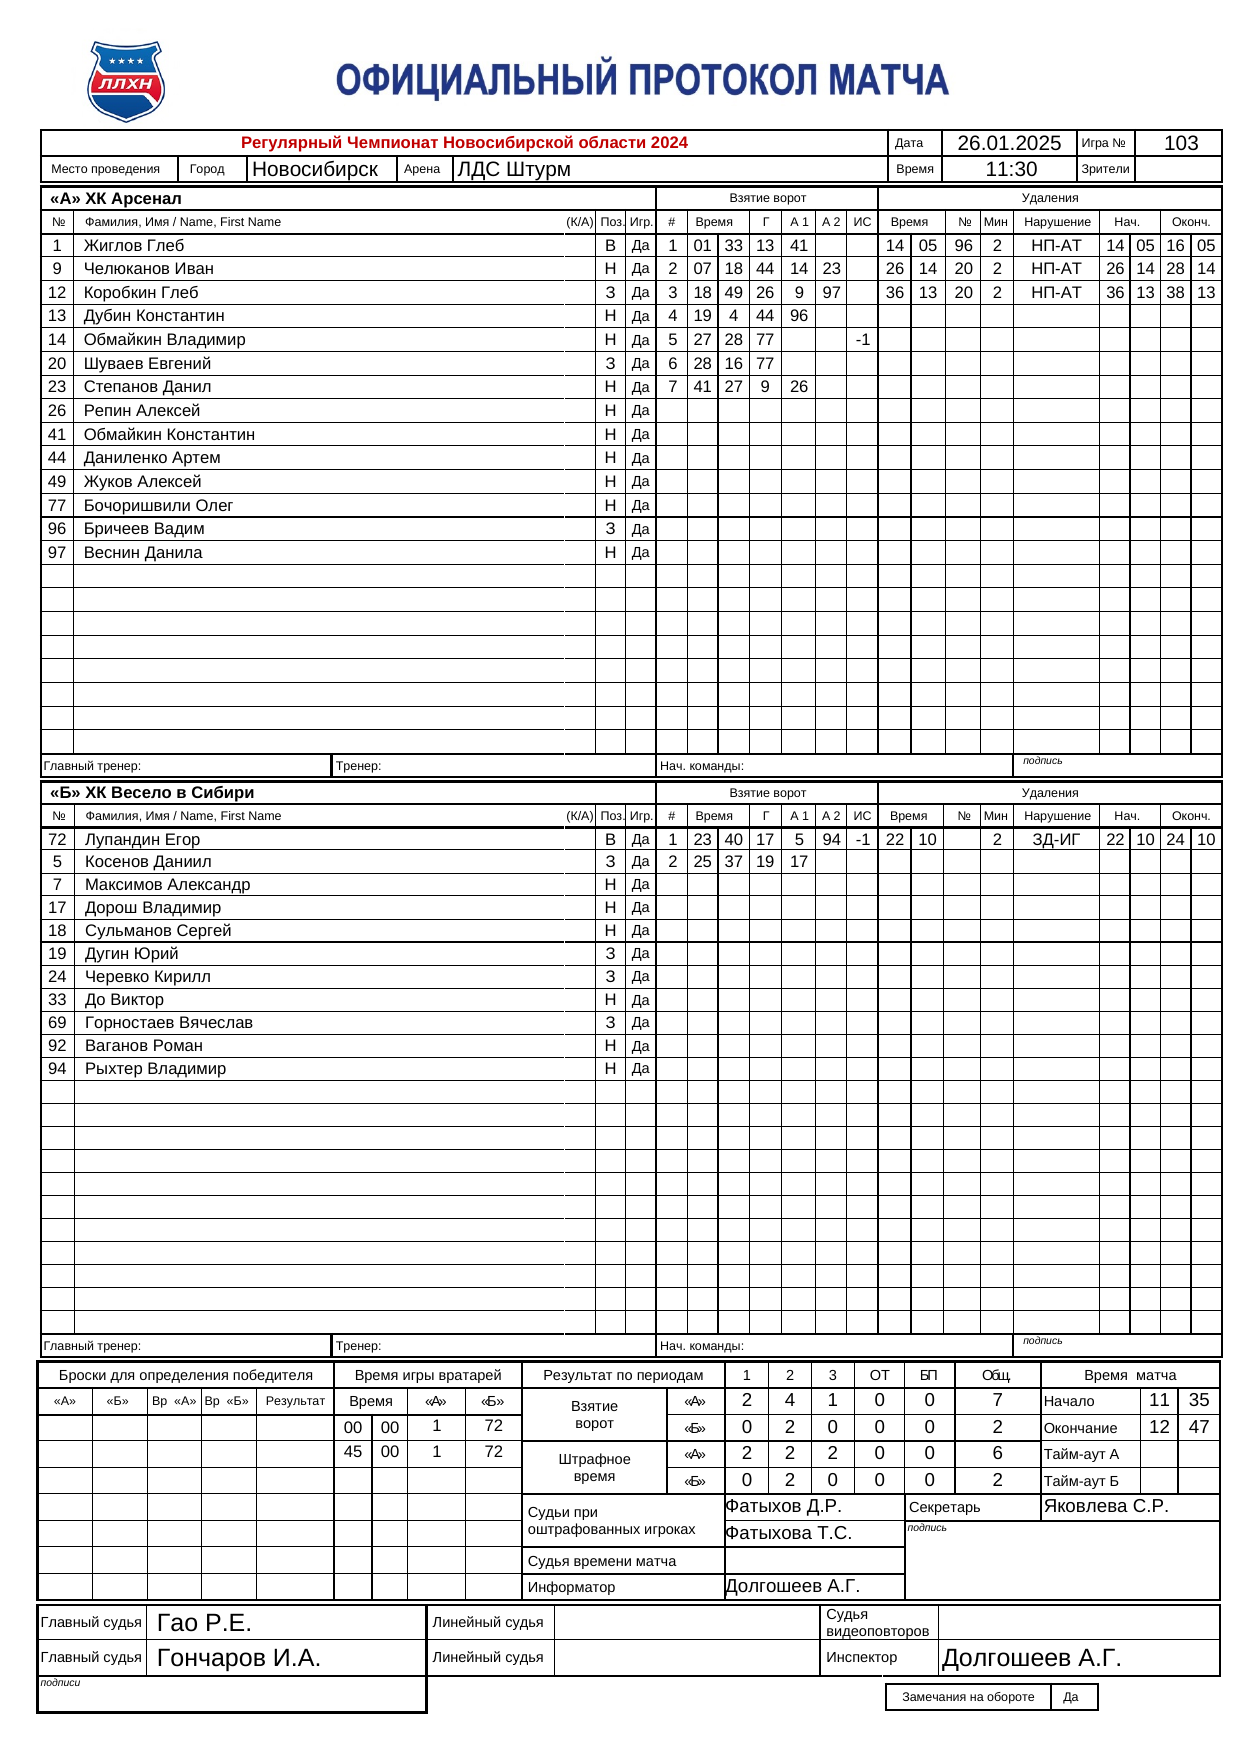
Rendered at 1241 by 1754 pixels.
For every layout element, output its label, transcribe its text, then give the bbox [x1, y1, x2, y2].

table_cell 4 [719, 305, 749, 327]
table_cell 22 [879, 829, 910, 849]
table_cell [879, 352, 910, 374]
table_cell Г [750, 211, 781, 233]
table_cell [565, 1288, 595, 1310]
table_cell [782, 1012, 815, 1033]
table_cell Н [596, 446, 625, 469]
table_cell [719, 423, 749, 445]
table_cell [782, 920, 815, 941]
table_cell [816, 850, 846, 872]
table_cell [466, 1521, 521, 1546]
table_cell Фамилия, Имя / Name, First Name [74, 211, 565, 233]
table_cell [1131, 518, 1160, 540]
table_cell [373, 1547, 407, 1573]
table_cell [202, 1494, 256, 1520]
table_cell [912, 1311, 943, 1333]
table_cell [879, 1035, 910, 1057]
table_cell [1192, 966, 1221, 987]
table_cell [981, 1058, 1013, 1079]
table_cell [1131, 376, 1160, 398]
table_cell [750, 659, 781, 682]
table_cell [688, 1311, 717, 1333]
table_cell [1100, 896, 1129, 918]
table_cell 0 [812, 1415, 854, 1440]
table_cell 14 [1131, 257, 1160, 280]
table_cell «А» [668, 1389, 724, 1413]
table_cell Тренер: [333, 1335, 655, 1356]
table_cell [1161, 874, 1190, 895]
table_cell [657, 636, 687, 658]
table_cell 4 [769, 1389, 811, 1413]
table_cell [596, 1196, 625, 1218]
table_cell [1192, 399, 1221, 422]
table_cell [148, 1574, 201, 1599]
table_cell [74, 659, 564, 682]
table_cell [688, 588, 717, 611]
table_cell [257, 1574, 333, 1599]
table_cell [657, 896, 687, 918]
table_cell [944, 1150, 980, 1172]
table_cell [688, 707, 717, 729]
table_cell [148, 1441, 201, 1467]
table_cell 27 [719, 376, 749, 398]
table_cell 26 [42, 399, 73, 422]
table_cell [1161, 1058, 1190, 1079]
table_cell [1192, 1219, 1221, 1241]
table_cell [782, 446, 815, 469]
table_cell [847, 399, 877, 422]
table_cell До Виктор [75, 989, 564, 1011]
table_cell [816, 494, 846, 516]
table_cell 13 [912, 281, 945, 303]
table_cell [879, 588, 910, 611]
table_cell [688, 966, 717, 987]
table_cell 11 [1141, 1389, 1177, 1413]
table_cell Да [626, 518, 655, 540]
table_cell Секретарь [906, 1495, 1040, 1520]
table_cell [719, 1081, 749, 1103]
table_cell [944, 874, 980, 895]
table_cell [1131, 1265, 1160, 1287]
table_cell 0 [905, 1442, 954, 1467]
table_cell З [596, 943, 625, 964]
table_cell [750, 494, 781, 516]
table_cell 97 [42, 541, 73, 564]
table_cell [719, 1265, 749, 1287]
table_cell Место проведения [42, 157, 177, 181]
table_cell [782, 874, 815, 895]
table_cell [1014, 423, 1099, 445]
table_cell Н [596, 470, 625, 493]
table_cell [944, 1035, 980, 1057]
table_cell [944, 1173, 980, 1195]
table_cell 17 [782, 850, 815, 872]
table_cell [816, 518, 846, 540]
table_cell [1192, 989, 1221, 1011]
table_cell Главный тренер: [42, 755, 330, 776]
table_header Время матча [1042, 1363, 1219, 1387]
table_cell [657, 989, 687, 1011]
table_cell Да [626, 943, 655, 964]
table_cell [1192, 470, 1221, 493]
table_cell Арена [398, 157, 452, 181]
table_cell [750, 1242, 781, 1264]
table_cell [657, 683, 687, 706]
table_cell 10 [1192, 829, 1221, 849]
table_cell [719, 1127, 749, 1149]
table_cell [1100, 541, 1129, 564]
table_cell [1192, 1035, 1221, 1057]
table_cell [565, 235, 595, 256]
table_header БП [905, 1363, 954, 1387]
table_cell 24 [1161, 829, 1190, 849]
table_cell [688, 399, 717, 422]
table_cell [626, 1127, 655, 1149]
table_cell 12 [1141, 1415, 1177, 1440]
table_cell [912, 1150, 943, 1172]
table_cell 2 [956, 1415, 1040, 1440]
table_cell [1161, 1196, 1190, 1218]
table_cell [816, 920, 846, 941]
table_cell [750, 874, 781, 895]
table_cell [981, 1196, 1013, 1218]
table_cell [335, 1547, 371, 1573]
table_cell [879, 1150, 910, 1172]
table_cell 23 [688, 829, 717, 849]
table_cell 97 [816, 281, 846, 303]
table_cell [1014, 874, 1099, 895]
table_cell [1100, 1058, 1129, 1079]
table_cell Обмайкин Константин [74, 423, 564, 445]
table_cell [816, 1058, 846, 1079]
table_cell Нач. [1100, 211, 1160, 233]
table_cell Да [626, 920, 655, 941]
table_cell [688, 636, 717, 658]
table_cell [596, 730, 625, 753]
table_cell 4 [657, 305, 687, 327]
table_cell [42, 1127, 74, 1149]
table_cell [944, 1288, 980, 1310]
table_cell [93, 1547, 147, 1573]
table_cell Г [750, 805, 781, 826]
table_cell [42, 707, 73, 729]
table_cell Лупандин Егор [75, 829, 564, 849]
table_cell 41 [688, 376, 717, 398]
table_cell 94 [42, 1058, 74, 1079]
table_cell [912, 305, 945, 327]
table_cell [1179, 1441, 1219, 1467]
table_cell Результат [257, 1389, 333, 1413]
table_cell [1192, 1104, 1221, 1126]
table_cell [688, 423, 717, 445]
table_cell Жуков Алексей [74, 470, 564, 493]
table_cell [1161, 612, 1190, 634]
table_cell [816, 565, 846, 587]
table_cell [1014, 1242, 1099, 1264]
table_cell З [596, 281, 625, 303]
table_cell [596, 565, 625, 587]
table_cell [1100, 494, 1129, 516]
table_cell [565, 399, 595, 422]
table_cell [688, 896, 717, 918]
table_cell [565, 874, 595, 895]
table_cell [1100, 565, 1129, 587]
table_cell [565, 494, 595, 516]
table_cell [657, 659, 687, 682]
table_cell [565, 683, 595, 706]
table_cell [912, 1081, 943, 1103]
table_cell НП-АТ [1014, 235, 1099, 256]
table_cell 92 [42, 1035, 74, 1057]
table_cell [657, 1150, 687, 1172]
table_cell [847, 257, 877, 280]
table_cell Фатыхова Т.С. [726, 1521, 904, 1546]
table_cell [1161, 352, 1190, 374]
table_cell [1014, 636, 1099, 658]
table_cell [688, 1173, 717, 1195]
table_cell [1014, 1127, 1099, 1149]
table_cell [1131, 896, 1160, 918]
table_cell [657, 1173, 687, 1195]
table_cell [816, 1104, 846, 1126]
table_cell Репин Алексей [74, 399, 564, 422]
table_cell [257, 1494, 333, 1520]
table_cell [719, 612, 749, 634]
table_cell [657, 1104, 687, 1126]
table_cell [782, 541, 815, 564]
table_cell [1100, 1173, 1129, 1195]
table_cell [816, 989, 846, 1011]
table_cell [1131, 1150, 1160, 1172]
table_cell [565, 989, 595, 1011]
table_cell [946, 423, 980, 445]
table_cell [981, 1127, 1013, 1149]
table_cell [1161, 446, 1190, 469]
table_cell Да [626, 281, 655, 303]
table_cell [879, 896, 910, 918]
table_cell Черевко Кирилл [75, 966, 564, 987]
table_cell З [596, 850, 625, 872]
table_cell [1014, 446, 1099, 469]
table_cell Взятие ворот [523, 1389, 666, 1440]
table_cell [596, 707, 625, 729]
table_cell [657, 920, 687, 941]
table_cell [1014, 943, 1099, 964]
table_cell [1161, 1012, 1190, 1033]
table_cell [847, 896, 877, 918]
table_cell [750, 943, 781, 964]
table_cell [1100, 588, 1129, 611]
table_cell А 1 [782, 805, 815, 826]
table_cell 0 [812, 1468, 854, 1493]
table_cell [1192, 1012, 1221, 1033]
table_cell [1131, 850, 1160, 872]
table_cell 05 [912, 235, 945, 256]
table_cell [688, 1058, 717, 1079]
table_cell Да [626, 423, 655, 445]
table_cell [912, 989, 943, 1011]
table_cell [1014, 470, 1099, 493]
table_cell [847, 636, 877, 658]
table_cell [946, 470, 980, 493]
table_cell [981, 1311, 1013, 1333]
table_cell 27 [688, 328, 717, 351]
table_cell [750, 1265, 781, 1287]
table_cell 26 [750, 281, 781, 303]
table_cell [1131, 920, 1160, 941]
table_header 3 [812, 1363, 854, 1387]
table_cell [373, 1468, 407, 1493]
table_cell [565, 943, 595, 964]
table_cell [782, 1265, 815, 1287]
table_cell [688, 541, 717, 564]
table_header «А» ХК Арсенал [42, 188, 655, 209]
table_cell [202, 1574, 256, 1599]
table_cell [1192, 328, 1221, 351]
table_cell [912, 683, 945, 706]
table_cell 0 [855, 1389, 904, 1413]
table_cell [946, 612, 980, 634]
table_cell [565, 1173, 595, 1195]
table_cell [879, 1127, 910, 1149]
table_cell [1014, 494, 1099, 516]
table_cell [466, 1547, 521, 1573]
table_cell [1161, 966, 1190, 987]
table_cell [42, 1173, 74, 1195]
table_cell [879, 850, 910, 872]
table_cell № [42, 211, 73, 233]
table_cell [1131, 1196, 1160, 1218]
table_cell [879, 1058, 910, 1079]
table_cell [688, 1219, 717, 1241]
table_cell [883, 1677, 1220, 1681]
table_cell [847, 1081, 877, 1103]
table_cell [1131, 707, 1160, 729]
table_cell [782, 707, 815, 729]
table_cell [879, 470, 910, 493]
table_cell [847, 1288, 877, 1310]
table_cell [750, 1311, 781, 1333]
table_cell [946, 494, 980, 516]
table_cell [981, 352, 1013, 374]
table_cell [688, 470, 717, 493]
table_cell [657, 518, 687, 540]
table_cell [1192, 683, 1221, 706]
table_cell Н [596, 541, 625, 564]
table_cell [981, 399, 1013, 422]
table_cell Тайм-аут Б [1042, 1468, 1140, 1493]
table_cell [596, 588, 625, 611]
table_cell Н [596, 257, 625, 280]
table_cell [912, 943, 943, 964]
table_cell [981, 966, 1013, 987]
table_cell [1014, 989, 1099, 1011]
table_cell 20 [946, 257, 980, 280]
table_cell [565, 1219, 595, 1241]
table_cell [1100, 683, 1129, 706]
table_cell [1100, 850, 1129, 872]
table_cell [1192, 850, 1221, 872]
table_cell [944, 920, 980, 941]
table_cell [719, 943, 749, 964]
table_cell [688, 1012, 717, 1033]
table_cell [657, 446, 687, 469]
table_cell 36 [1100, 281, 1129, 303]
picture [5, 28, 1179, 129]
table_cell [847, 305, 877, 327]
table_cell [847, 446, 877, 469]
table_cell [75, 1288, 564, 1310]
table_cell Бричеев Вадим [74, 518, 564, 540]
table_cell [408, 1574, 465, 1599]
table_cell [39, 1494, 92, 1520]
table_cell [1014, 659, 1099, 682]
table_cell Н [596, 920, 625, 941]
table_cell [1131, 494, 1160, 516]
table_cell [816, 1242, 846, 1264]
table_cell [596, 1265, 625, 1287]
table_cell 05 [1131, 235, 1160, 256]
table_cell 13 [1131, 281, 1160, 303]
table_cell [912, 1288, 943, 1310]
table_cell [782, 1150, 815, 1172]
table_cell [1161, 1081, 1190, 1103]
table_cell [1131, 730, 1160, 753]
table_cell [93, 1416, 147, 1440]
table_cell [565, 1012, 595, 1033]
table_cell [466, 1468, 521, 1493]
table_cell [981, 874, 1013, 895]
table_cell [1131, 1081, 1160, 1103]
table_cell [1179, 1468, 1219, 1493]
table_cell [42, 1265, 74, 1287]
table_cell [981, 943, 1013, 964]
table_cell [565, 1196, 595, 1218]
table_cell [912, 446, 945, 469]
table_cell 5 [782, 829, 815, 849]
table_header Замечания на обороте [887, 1685, 1050, 1709]
table_cell [912, 874, 943, 895]
table_cell [750, 1150, 781, 1172]
table_cell 94 [816, 829, 846, 849]
table_cell [74, 683, 564, 706]
table_cell 0 [855, 1442, 904, 1467]
table_cell 0 [855, 1415, 904, 1440]
table_cell [626, 1242, 655, 1264]
table_cell [750, 1173, 781, 1195]
table_cell [879, 636, 910, 658]
table_cell [39, 1441, 92, 1467]
table_cell [657, 541, 687, 564]
table_cell [1100, 376, 1129, 398]
table_cell [939, 1606, 1219, 1639]
table_cell [688, 1265, 717, 1287]
table_cell «А» [668, 1442, 724, 1467]
table_cell [782, 1104, 815, 1126]
table_cell 2 [769, 1415, 811, 1440]
table_cell 26 [1100, 257, 1129, 280]
table_cell 40 [719, 829, 749, 849]
table_cell [1161, 423, 1190, 445]
table_cell [782, 730, 815, 753]
table_cell [946, 446, 980, 469]
table_cell подписи [39, 1677, 425, 1711]
table_cell 01 [688, 235, 717, 256]
table_cell [782, 1288, 815, 1310]
table_cell [912, 896, 943, 918]
table_cell [626, 659, 655, 682]
table_cell 9 [42, 257, 73, 280]
table_cell [1192, 305, 1221, 327]
table_cell Игр. [626, 211, 655, 233]
table_cell [816, 943, 846, 964]
table_cell [782, 966, 815, 987]
table_cell [39, 1416, 92, 1440]
table_cell [847, 707, 877, 729]
table_cell [912, 1265, 943, 1287]
table_cell [1161, 896, 1190, 918]
table_cell 14 [879, 235, 910, 256]
table_cell [946, 399, 980, 422]
table_cell Нарушение [1014, 805, 1099, 826]
table_cell 24 [42, 966, 74, 987]
table_header Да [1052, 1685, 1097, 1709]
table_cell Да [626, 896, 655, 918]
table_cell Штрафное время [523, 1442, 666, 1493]
table_cell [879, 446, 910, 469]
table_cell [816, 636, 846, 658]
table_cell [1099, 1682, 1220, 1711]
table_cell [565, 328, 595, 351]
table_cell [782, 470, 815, 493]
table_cell подпись [1014, 1335, 1221, 1356]
table_cell [719, 1311, 749, 1333]
table_cell Да [626, 352, 655, 374]
table_cell [912, 966, 943, 987]
table_cell Тайм-аут А [1042, 1441, 1140, 1467]
table_cell [257, 1416, 333, 1440]
table_cell Сульманов Сергей [75, 920, 564, 941]
table_cell [847, 966, 877, 987]
table_cell [688, 518, 717, 540]
table_cell «Б » [466, 1389, 521, 1413]
table_cell [335, 1574, 371, 1599]
table_cell [1131, 612, 1160, 634]
table_cell [719, 683, 749, 706]
table_cell [782, 1219, 815, 1241]
table_cell [626, 636, 655, 658]
table_cell Да [626, 829, 655, 849]
table_cell № [946, 211, 980, 233]
table_cell Время [879, 211, 945, 233]
table_cell # [657, 211, 687, 233]
table_cell [750, 423, 781, 445]
table_cell [596, 1311, 625, 1333]
table_cell [981, 636, 1013, 658]
table_cell [657, 966, 687, 987]
table_cell [565, 1150, 595, 1172]
table_cell «Б» [668, 1415, 724, 1440]
table_cell Н [596, 1035, 625, 1057]
table_cell [981, 541, 1013, 564]
table_cell [1192, 565, 1221, 587]
table_cell Ваганов Роман [75, 1035, 564, 1057]
table_cell [1192, 707, 1221, 729]
table_cell [719, 1196, 749, 1218]
table_cell [1100, 305, 1129, 327]
table_cell [565, 1311, 595, 1333]
table_cell [981, 328, 1013, 351]
table_cell 2 [981, 829, 1013, 849]
table_cell [981, 920, 1013, 941]
table_cell [1100, 1196, 1129, 1218]
table_cell 77 [750, 328, 781, 351]
table_cell Н [596, 989, 625, 1011]
table_cell [565, 659, 595, 682]
table_cell подпись [906, 1522, 1219, 1599]
table_cell [879, 707, 910, 729]
table_cell [719, 1288, 749, 1310]
table_cell [1131, 541, 1160, 564]
table_cell [688, 446, 717, 469]
table_cell «А» [408, 1389, 465, 1413]
table_cell Да [626, 850, 655, 872]
table_cell [565, 1265, 595, 1287]
table_cell Да [626, 235, 655, 256]
table_cell [148, 1547, 201, 1573]
table_cell [750, 518, 781, 540]
table_cell 10 [1131, 829, 1160, 849]
table_cell [688, 612, 717, 634]
table_cell № [944, 805, 980, 826]
table_cell [1161, 943, 1190, 964]
table_cell [912, 565, 945, 587]
table_cell 0 [905, 1468, 954, 1493]
table_cell [657, 1012, 687, 1033]
table_cell [596, 1219, 625, 1241]
table_cell Максимов Александр [75, 874, 564, 895]
table_cell 14 [42, 328, 73, 351]
table_cell [816, 730, 846, 753]
table_cell Долгошеев А.Г. [726, 1575, 904, 1599]
table_cell Время [879, 805, 943, 826]
table_cell [750, 707, 781, 729]
table_cell [565, 1242, 595, 1264]
table_cell 18 [719, 257, 749, 280]
table_cell [42, 612, 73, 634]
table_cell [1014, 352, 1099, 374]
table_cell [74, 612, 564, 634]
table_cell Поз. [596, 805, 625, 826]
table_cell Да [626, 470, 655, 493]
table_cell [1014, 1012, 1099, 1033]
table_cell [879, 659, 910, 682]
table_cell [565, 376, 595, 398]
table_cell [565, 966, 595, 987]
table_cell [42, 683, 73, 706]
table_cell [912, 1058, 943, 1079]
table_cell [816, 1288, 846, 1310]
table_cell [981, 1173, 1013, 1195]
table_cell [946, 305, 980, 327]
table_header Взятие ворот [657, 783, 877, 803]
table_cell [719, 636, 749, 658]
table_cell [596, 1242, 625, 1264]
table_cell [750, 470, 781, 493]
table_header 1 [726, 1363, 768, 1387]
table_cell [75, 1104, 564, 1126]
table_cell 26 [782, 376, 815, 398]
table_cell [1161, 659, 1190, 682]
table_cell [719, 588, 749, 611]
table_cell [75, 1242, 564, 1264]
table_cell [657, 565, 687, 587]
table_cell [1100, 989, 1129, 1011]
table_cell [912, 659, 945, 682]
table_cell [750, 1035, 781, 1057]
table_cell [626, 565, 655, 587]
table_cell [847, 1127, 877, 1149]
table_cell Время [688, 805, 749, 826]
table_cell [816, 966, 846, 987]
table_cell [688, 1196, 717, 1218]
table_cell 5 [657, 328, 687, 351]
table_cell [657, 1288, 687, 1310]
table_header Время игры вратарей [335, 1363, 521, 1387]
table_cell [719, 541, 749, 564]
table_cell [75, 1311, 564, 1333]
table_cell 13 [750, 235, 781, 256]
table_cell [565, 588, 595, 611]
table_cell [1192, 423, 1221, 445]
table_cell [750, 636, 781, 658]
table_cell [657, 730, 687, 753]
table_cell [946, 659, 980, 682]
table_cell [816, 1196, 846, 1218]
table_cell [626, 588, 655, 611]
table_cell [750, 1127, 781, 1149]
table_cell [1131, 470, 1160, 493]
table_cell 16 [1161, 235, 1190, 256]
table_cell А 1 [782, 211, 815, 233]
table_cell [944, 1058, 980, 1079]
table_cell [1192, 874, 1221, 895]
table_cell [657, 1081, 687, 1103]
table_cell 0 [855, 1468, 904, 1493]
table_cell 20 [42, 352, 73, 374]
table_cell [1100, 612, 1129, 634]
table_cell [688, 1035, 717, 1057]
table_cell [75, 1150, 564, 1172]
table_cell 13 [42, 305, 73, 327]
table_cell [944, 850, 980, 872]
table_cell Косенов Даниил [75, 850, 564, 872]
table_cell [879, 966, 910, 987]
table_cell [257, 1521, 333, 1546]
table_cell [596, 659, 625, 682]
table_cell Игр. [626, 805, 655, 826]
table_cell [408, 1494, 465, 1520]
table_cell [1014, 305, 1099, 327]
table_cell 2 [981, 257, 1013, 280]
table_cell [1192, 352, 1221, 374]
table_cell [1161, 920, 1190, 941]
table_cell [39, 1468, 92, 1493]
table_cell Тренер: [333, 755, 655, 776]
table_cell [74, 636, 564, 658]
table_cell 0 [905, 1389, 954, 1413]
table_header Дата [889, 131, 941, 155]
table_cell [657, 1242, 687, 1264]
table_cell [1192, 896, 1221, 918]
table_cell [466, 1494, 521, 1520]
table_cell «А» [39, 1389, 92, 1413]
table_cell 12 [42, 281, 73, 303]
table_cell [847, 588, 877, 611]
table_cell [1161, 1127, 1190, 1149]
table_header «Б» ХК Весело в Сибири [42, 783, 655, 803]
table_cell [42, 1104, 74, 1126]
table_cell [981, 896, 1013, 918]
table_cell [1014, 896, 1099, 918]
table_cell [688, 874, 717, 895]
table_cell [719, 920, 749, 941]
table_cell [1131, 874, 1160, 895]
table_cell 18 [42, 920, 74, 941]
table_cell [565, 1104, 595, 1126]
table_cell Да [626, 305, 655, 327]
table_cell [657, 1035, 687, 1057]
table_cell [750, 588, 781, 611]
table_cell [373, 1574, 407, 1599]
table_cell Мин [981, 211, 1013, 233]
table_cell [1192, 588, 1221, 611]
table_cell [750, 1058, 781, 1079]
table_cell [1192, 1081, 1221, 1103]
table_cell [816, 1219, 846, 1241]
table_cell 25 [688, 850, 717, 872]
table_header Регулярный Чемпионат Новосибирской области 2024 [42, 131, 887, 155]
table_cell [847, 874, 877, 895]
table_cell Да [626, 257, 655, 280]
table_cell 45 [335, 1441, 371, 1467]
table_cell [688, 565, 717, 587]
table_cell Инспектор [821, 1640, 938, 1675]
table_cell [202, 1416, 256, 1440]
table_cell Н [596, 896, 625, 918]
table_cell [1192, 1242, 1221, 1264]
table_cell Мин [981, 805, 1013, 826]
table_cell [816, 1173, 846, 1195]
table_cell В [596, 829, 625, 849]
table_cell [555, 1606, 819, 1639]
table_cell [981, 376, 1013, 398]
table_cell [565, 1035, 595, 1057]
table_cell [1014, 1265, 1099, 1287]
table_cell [1131, 565, 1160, 587]
table_cell [782, 423, 815, 445]
table_cell Да [626, 874, 655, 895]
table_cell [879, 1196, 910, 1218]
table_cell [596, 1150, 625, 1172]
table_cell [257, 1547, 333, 1573]
table_cell 9 [782, 281, 815, 303]
table_header Игра № [1078, 131, 1134, 155]
table_cell [1161, 376, 1190, 398]
table_cell [816, 305, 846, 327]
table_cell [148, 1494, 201, 1520]
table_cell [42, 1288, 74, 1310]
table_cell [1014, 1219, 1099, 1241]
table_cell [1100, 328, 1129, 351]
table_cell [847, 1265, 877, 1287]
table_cell [1100, 1150, 1129, 1172]
table_cell 72 [42, 829, 74, 849]
table_header 2 [769, 1363, 811, 1387]
table_cell [879, 399, 910, 422]
table_cell [981, 470, 1013, 493]
table_cell [1014, 1058, 1099, 1079]
table_cell [816, 1150, 846, 1172]
table_cell 1 [408, 1416, 465, 1440]
table_cell [408, 1521, 465, 1546]
table_cell [981, 423, 1013, 445]
table_cell [782, 636, 815, 658]
table_cell [782, 565, 815, 587]
table_cell [782, 1058, 815, 1079]
table_cell [750, 989, 781, 1011]
table_cell З [596, 518, 625, 540]
table_cell В [596, 235, 625, 256]
table_cell [847, 494, 877, 516]
table_cell [565, 707, 595, 729]
table_cell Н [596, 399, 625, 422]
table_cell [719, 707, 749, 729]
table_cell [719, 1242, 749, 1264]
table_cell [565, 352, 595, 374]
table_cell [1100, 1035, 1129, 1057]
table_cell 6 [956, 1442, 1040, 1467]
table_cell 22 [1100, 829, 1129, 849]
table_cell [944, 1127, 980, 1149]
table_cell 72 [466, 1441, 521, 1467]
table_cell Яковлева С.Р. [1042, 1495, 1219, 1520]
table_cell [1192, 1127, 1221, 1149]
table_cell [1161, 328, 1190, 351]
table_cell [657, 612, 687, 634]
table_cell 2 [769, 1468, 811, 1493]
table_cell [1131, 1311, 1160, 1333]
table_cell [1161, 1311, 1190, 1333]
table_cell [202, 1547, 256, 1573]
table_cell [750, 683, 781, 706]
table_cell [565, 1081, 595, 1103]
table_cell (К/А) [565, 805, 595, 826]
table_cell [1100, 920, 1129, 941]
table_cell [1014, 565, 1099, 587]
table_cell [1161, 470, 1190, 493]
table_cell [1100, 707, 1129, 729]
table_cell [1192, 541, 1221, 564]
table_cell [782, 612, 815, 634]
table_cell [202, 1521, 256, 1546]
table_cell [816, 1035, 846, 1057]
table_cell [719, 989, 749, 1011]
table_cell [657, 494, 687, 516]
table_cell [1131, 683, 1160, 706]
table_cell 47 [1179, 1415, 1219, 1440]
table_cell Линейный судья [428, 1640, 554, 1675]
table_cell 41 [42, 423, 73, 445]
table_cell [596, 1288, 625, 1310]
table_cell [946, 518, 980, 540]
table_cell [847, 1219, 877, 1241]
table_cell [1192, 943, 1221, 964]
table_cell [565, 423, 595, 445]
table_cell [912, 1035, 943, 1057]
table_cell [719, 1012, 749, 1033]
table_cell [1014, 1081, 1099, 1103]
table_cell [719, 896, 749, 918]
table_cell 14 [782, 257, 815, 280]
table_cell [1161, 494, 1190, 516]
table_cell [782, 1196, 815, 1218]
table_cell [75, 1219, 564, 1241]
table_cell [879, 541, 910, 564]
table_cell 96 [946, 235, 980, 256]
table_cell ИС [847, 805, 877, 826]
table_cell [912, 588, 945, 611]
table_cell [981, 565, 1013, 587]
table_cell [1192, 494, 1221, 516]
table_cell [1192, 636, 1221, 658]
table_cell 05 [1192, 235, 1221, 256]
table_header Взятие ворот [657, 188, 877, 209]
table_cell 3 [657, 281, 687, 303]
table_cell (К/А) [565, 211, 595, 233]
table_cell [879, 328, 910, 351]
table_cell [42, 588, 73, 611]
table_cell Дугин Юрий [75, 943, 564, 964]
table_cell [879, 494, 910, 516]
table_cell [1161, 1288, 1190, 1310]
table_cell НП-АТ [1014, 257, 1099, 280]
table_cell [847, 470, 877, 493]
table_cell [1100, 1219, 1129, 1241]
table_cell [847, 1311, 877, 1333]
table_cell [1141, 1441, 1177, 1467]
table_cell [335, 1494, 371, 1520]
table_cell [688, 989, 717, 1011]
table_cell Н [596, 423, 625, 445]
table_cell [1014, 1311, 1099, 1333]
table_cell [1100, 966, 1129, 987]
table_cell [1014, 612, 1099, 634]
table_cell [944, 1104, 980, 1126]
table_cell [981, 730, 1013, 753]
table_cell [879, 376, 910, 398]
table_cell [946, 565, 980, 587]
table_cell [1131, 966, 1160, 987]
table_cell [879, 730, 910, 753]
table_cell [816, 399, 846, 422]
table_cell [657, 1058, 687, 1079]
table_cell [719, 446, 749, 469]
table_cell [782, 352, 815, 374]
table_cell [555, 1640, 819, 1675]
table_cell [565, 730, 595, 753]
table_cell 33 [719, 235, 749, 256]
table_cell [847, 1242, 877, 1264]
table_cell [782, 659, 815, 682]
table_cell [912, 399, 945, 422]
table_cell [782, 989, 815, 1011]
table_cell [879, 1219, 910, 1241]
table_cell [626, 683, 655, 706]
table_cell [688, 1150, 717, 1172]
table_cell [596, 1104, 625, 1126]
table_cell [1014, 588, 1099, 611]
table_cell [39, 1521, 92, 1546]
table_cell [1131, 1219, 1160, 1241]
table_cell [1014, 1173, 1099, 1195]
table_cell [879, 1242, 910, 1264]
table_cell [816, 612, 846, 634]
table_cell [1014, 399, 1099, 422]
table_cell Да [626, 1012, 655, 1033]
table_cell [847, 659, 877, 682]
table_cell 00 [335, 1416, 371, 1440]
table_header Удаления [879, 783, 1221, 803]
table_cell [1161, 518, 1190, 540]
table_cell [816, 1127, 846, 1149]
table_cell [373, 1494, 407, 1520]
table_cell [1100, 518, 1129, 540]
table_cell [782, 494, 815, 516]
table_cell Да [626, 1058, 655, 1079]
table_cell [565, 850, 595, 872]
table_cell [816, 1265, 846, 1287]
table_cell [782, 588, 815, 611]
table_cell [1161, 1173, 1190, 1195]
table_cell [42, 1311, 74, 1333]
table_cell -1 [847, 328, 877, 351]
table_cell Нач. [1100, 805, 1160, 826]
table_cell [1161, 565, 1190, 587]
table_cell [1100, 1081, 1129, 1103]
table_cell [257, 1441, 333, 1467]
table_cell Город [179, 157, 246, 181]
table_cell [879, 1288, 910, 1310]
table_cell [912, 328, 945, 351]
table_cell [1014, 707, 1099, 729]
table_cell [847, 1035, 877, 1057]
table_cell 1 [657, 829, 687, 849]
table_cell 18 [688, 281, 717, 303]
table_cell [1131, 989, 1160, 1011]
table_cell Судья видеоповторов [821, 1606, 938, 1639]
table_cell [1100, 423, 1129, 445]
table_cell [981, 305, 1013, 327]
table_cell [1161, 399, 1190, 422]
table_cell [750, 730, 781, 753]
table_cell Вр «А» [148, 1389, 201, 1413]
table_cell Вр «Б» [202, 1389, 256, 1413]
table_cell [1100, 636, 1129, 658]
table_cell [1192, 1265, 1221, 1287]
table_cell [626, 707, 655, 729]
table_cell «Б» [93, 1389, 147, 1413]
table_cell [688, 1127, 717, 1149]
table_cell [847, 1012, 877, 1033]
table_cell [1100, 1265, 1129, 1287]
table_cell [981, 707, 1013, 729]
table_cell [626, 1173, 655, 1195]
table_cell [816, 470, 846, 493]
table_header Результат по периодам [523, 1363, 724, 1387]
table_cell [879, 920, 910, 941]
table_cell 96 [782, 305, 815, 327]
table_cell [719, 1104, 749, 1126]
table_cell [750, 541, 781, 564]
table_cell Гончаров И.А. [147, 1640, 425, 1675]
table_cell [1131, 328, 1160, 351]
table_cell 23 [816, 257, 846, 280]
table_cell [1131, 305, 1160, 327]
table_cell 2 [812, 1442, 854, 1467]
table_cell [750, 920, 781, 941]
table_cell [42, 1219, 74, 1241]
table_cell [750, 1288, 781, 1310]
table_cell [1141, 1468, 1177, 1493]
table_cell 2 [657, 257, 687, 280]
table_cell -1 [847, 829, 877, 849]
table_cell [719, 494, 749, 516]
table_cell [565, 518, 595, 540]
table_cell [1014, 518, 1099, 540]
table_cell [596, 612, 625, 634]
table_cell [847, 541, 877, 564]
table_cell [1100, 1242, 1129, 1264]
table_cell [847, 943, 877, 964]
table_cell [946, 588, 980, 611]
table_cell [42, 565, 73, 587]
table_cell [1100, 730, 1129, 753]
table_cell [1161, 1242, 1190, 1264]
table_header 26.01.2025 [943, 131, 1076, 155]
table_cell [816, 659, 846, 682]
table_cell [1100, 352, 1129, 374]
table_cell 2 [726, 1442, 768, 1467]
table_cell [816, 588, 846, 611]
table_cell [946, 328, 980, 351]
table_cell [42, 1242, 74, 1264]
table_cell 28 [719, 328, 749, 351]
table_cell [719, 730, 749, 753]
table_cell Нарушение [1014, 211, 1099, 233]
table_cell [93, 1521, 147, 1546]
table_cell Рыхтер Владимир [75, 1058, 564, 1079]
table_cell [148, 1521, 201, 1546]
table_cell [750, 1219, 781, 1241]
table_cell [847, 565, 877, 587]
table_cell 23 [42, 376, 73, 398]
table_cell 00 [373, 1441, 407, 1467]
table_cell [1131, 1288, 1160, 1310]
table_cell Да [626, 494, 655, 516]
table_cell 1 [812, 1389, 854, 1413]
table_cell [981, 588, 1013, 611]
table_cell [596, 683, 625, 706]
table_cell [1161, 730, 1190, 753]
table_cell Время [335, 1389, 407, 1413]
table_cell 20 [946, 281, 980, 303]
table_cell 0 [905, 1415, 954, 1440]
table_cell 2 [981, 235, 1013, 256]
table_cell [816, 707, 846, 729]
table_cell [946, 541, 980, 564]
table_cell [981, 1104, 1013, 1126]
table_cell [1136, 157, 1221, 181]
table_cell [1100, 446, 1129, 469]
table_cell [946, 707, 980, 729]
table_cell [879, 943, 910, 964]
table_cell [657, 470, 687, 493]
table_cell [39, 1547, 92, 1573]
table_cell Линейный судья [428, 1606, 554, 1639]
table_cell Н [596, 376, 625, 398]
table_cell [944, 1012, 980, 1033]
table_cell [750, 1196, 781, 1218]
table_cell [148, 1416, 201, 1440]
table_cell [1192, 612, 1221, 634]
table_cell 33 [42, 989, 74, 1011]
table_cell Жиглов Глеб [74, 235, 564, 256]
table_cell 14 [1100, 235, 1129, 256]
table_cell Дорош Владимир [75, 896, 564, 918]
table_cell [688, 494, 717, 516]
table_cell [719, 1150, 749, 1172]
table_cell [912, 470, 945, 493]
table_cell [1161, 1265, 1190, 1287]
table_cell [626, 1150, 655, 1172]
table_cell 00 [373, 1416, 407, 1440]
table_cell 38 [1161, 281, 1190, 303]
table_cell [565, 829, 595, 849]
table_cell ЛДС Штурм [454, 157, 887, 181]
table_cell [688, 920, 717, 941]
table_cell [565, 565, 595, 587]
table_cell [42, 636, 73, 658]
table_cell 0 [726, 1468, 768, 1493]
table_cell 19 [750, 850, 781, 872]
table_cell 37 [719, 850, 749, 872]
table_cell [148, 1468, 201, 1493]
table_cell [1161, 1104, 1190, 1126]
table_cell Оконч. [1161, 805, 1221, 826]
table_cell [944, 1311, 980, 1333]
table_cell 16 [719, 352, 749, 374]
table_cell [565, 470, 595, 493]
table_cell [202, 1441, 256, 1467]
table_cell [944, 1219, 980, 1241]
table_cell Да [626, 541, 655, 564]
table_cell [912, 494, 945, 516]
table_cell [879, 612, 910, 634]
table_cell [847, 730, 877, 753]
table_cell [981, 1242, 1013, 1264]
table_cell [688, 943, 717, 964]
table_cell 1 [657, 235, 687, 256]
table_cell 44 [750, 257, 781, 280]
table_cell [912, 1173, 943, 1195]
table_cell [1161, 989, 1190, 1011]
table_cell [719, 518, 749, 540]
table_cell [1131, 399, 1160, 422]
table_cell [626, 1104, 655, 1126]
table_cell 19 [42, 943, 74, 964]
table_cell [981, 659, 1013, 682]
table_cell [981, 1012, 1013, 1033]
table_cell 13 [1192, 281, 1221, 303]
table_header ОТ [855, 1363, 904, 1387]
table_cell [879, 683, 910, 706]
table_header Удаления [879, 188, 1221, 209]
table_cell [912, 541, 945, 564]
table_cell [565, 446, 595, 469]
table_cell [373, 1521, 407, 1546]
table_header Общ. [956, 1363, 1040, 1387]
table_cell [1100, 1012, 1129, 1033]
table_cell Окончание [1042, 1415, 1140, 1440]
table_cell [1161, 850, 1190, 872]
table_cell Даниленко Артем [74, 446, 564, 469]
table_cell [1014, 683, 1099, 706]
table_cell [42, 730, 73, 753]
table_cell [1100, 1311, 1129, 1333]
table_cell [1192, 518, 1221, 540]
table_cell [816, 874, 846, 895]
table_cell [879, 1081, 910, 1103]
table_cell Н [596, 874, 625, 895]
table_cell [847, 1058, 877, 1079]
table_cell 41 [782, 235, 815, 256]
table_cell Информатор [523, 1575, 724, 1599]
table_cell [946, 636, 980, 658]
table_cell [912, 1196, 943, 1218]
table_cell 1 [42, 235, 73, 256]
table_cell [1014, 1288, 1099, 1310]
table_cell Зрители [1078, 157, 1134, 181]
table_cell 77 [750, 352, 781, 374]
table_cell 6 [657, 352, 687, 374]
table_cell [1161, 707, 1190, 729]
table_cell Горностаев Вячеслав [75, 1012, 564, 1033]
table_cell [688, 1104, 717, 1126]
table_cell [626, 730, 655, 753]
table_cell [847, 1104, 877, 1126]
table_cell [944, 896, 980, 918]
table_cell [816, 446, 846, 469]
table_cell [912, 1219, 943, 1241]
table_cell Главный судья [39, 1606, 146, 1639]
table_header Броски для определения победителя [39, 1363, 333, 1387]
table_cell [847, 352, 877, 374]
table_cell [657, 399, 687, 422]
table_cell [1192, 920, 1221, 941]
table_cell [912, 1012, 943, 1033]
table_cell [816, 352, 846, 374]
table_cell [1192, 730, 1221, 753]
table_cell [981, 446, 1013, 469]
table_cell Фатыхов Д.Р. [726, 1495, 904, 1520]
table_cell [93, 1494, 147, 1520]
table_cell [1192, 1150, 1221, 1172]
table_cell [816, 328, 846, 351]
table_cell [946, 376, 980, 398]
table_cell [847, 850, 877, 872]
table_cell [981, 494, 1013, 516]
table_cell [75, 1081, 564, 1103]
table_cell [816, 683, 846, 706]
table_cell [74, 707, 564, 729]
table_cell 19 [688, 305, 717, 327]
table_cell [1161, 636, 1190, 658]
table_cell [879, 565, 910, 587]
table_cell [912, 920, 943, 941]
table_cell [879, 423, 910, 445]
table_cell [688, 1242, 717, 1264]
table_cell [657, 588, 687, 611]
table_cell [912, 730, 945, 753]
table_cell 44 [750, 305, 781, 327]
table_cell [944, 1081, 980, 1103]
table_cell [946, 352, 980, 374]
table_cell 35 [1179, 1389, 1219, 1413]
table_cell [782, 1081, 815, 1103]
table_cell № [42, 805, 74, 826]
table_cell [1192, 1173, 1221, 1195]
table_cell Оконч. [1161, 211, 1221, 233]
table_cell Время [889, 157, 941, 181]
table_cell [202, 1468, 256, 1493]
table_cell [626, 1311, 655, 1333]
table_cell [39, 1574, 92, 1599]
table_cell [879, 1104, 910, 1126]
table_cell [782, 943, 815, 964]
table_cell Да [626, 989, 655, 1011]
table_cell [1131, 588, 1160, 611]
table_cell [782, 1242, 815, 1264]
table_cell [688, 1288, 717, 1310]
table_cell [565, 612, 595, 634]
table_cell 7 [657, 376, 687, 398]
table_cell 11:30 [943, 157, 1076, 181]
table_cell [816, 1012, 846, 1033]
table_cell [1100, 874, 1129, 895]
table_cell [782, 328, 815, 351]
table_cell 2 [769, 1442, 811, 1467]
table_cell [782, 1035, 815, 1057]
table_cell [1100, 399, 1129, 422]
table_cell [1161, 588, 1190, 611]
table_cell 0 [726, 1415, 768, 1440]
table_cell [596, 636, 625, 658]
table_cell [1131, 446, 1160, 469]
table_cell [782, 683, 815, 706]
table_cell [981, 1265, 1013, 1287]
table_cell [847, 235, 877, 256]
table_cell А 2 [816, 805, 846, 826]
table_cell [782, 1173, 815, 1195]
table_cell [1131, 1035, 1160, 1057]
table_cell [1131, 1127, 1160, 1149]
table_cell [1014, 541, 1099, 564]
table_cell [626, 1081, 655, 1103]
table_cell [847, 518, 877, 540]
table_cell [847, 376, 877, 398]
table_cell [1161, 305, 1190, 327]
table_cell [879, 874, 910, 895]
table_cell [565, 1127, 595, 1149]
table_cell [719, 470, 749, 493]
table_cell [719, 1058, 749, 1079]
table_cell [1100, 943, 1129, 964]
table_cell [719, 565, 749, 587]
table_cell [782, 1127, 815, 1149]
table_cell [816, 235, 846, 256]
table_cell [816, 1311, 846, 1333]
table_cell 69 [42, 1012, 74, 1033]
table_cell [879, 1311, 910, 1333]
table_cell [657, 707, 687, 729]
table_cell [816, 541, 846, 564]
table_cell [1131, 636, 1160, 658]
table_cell [596, 1127, 625, 1149]
table_cell [596, 1081, 625, 1103]
table_cell [912, 612, 945, 634]
table_cell Нач. команды: [657, 1335, 1012, 1356]
table_cell [75, 1173, 564, 1195]
table_cell [1161, 683, 1190, 706]
table_cell ЗД-ИГ [1014, 829, 1099, 849]
table_cell [1014, 966, 1099, 987]
table_cell [1192, 446, 1221, 469]
table_cell [981, 518, 1013, 540]
table_cell [879, 518, 910, 540]
table_cell [1131, 423, 1160, 445]
table_cell [816, 423, 846, 445]
table_cell [981, 850, 1013, 872]
table_cell [912, 636, 945, 658]
table_cell Да [626, 399, 655, 422]
table_cell [946, 683, 980, 706]
table_cell Главный тренер: [42, 1335, 330, 1356]
table_cell [565, 281, 595, 303]
table_cell [847, 1150, 877, 1172]
table_cell [719, 1219, 749, 1241]
table_cell Бочоришвили Олег [74, 494, 564, 516]
table_cell [657, 423, 687, 445]
table_cell [879, 1173, 910, 1195]
table_cell Н [596, 328, 625, 351]
table_cell Дубин Константин [74, 305, 564, 327]
table_cell [847, 1173, 877, 1195]
table_cell Начало [1042, 1389, 1140, 1413]
table_cell [750, 446, 781, 469]
table_cell [847, 281, 877, 303]
table_cell 10 [912, 829, 943, 849]
table_cell [74, 588, 564, 611]
table_cell [981, 1150, 1013, 1172]
table_cell 36 [879, 281, 910, 303]
table_header 103 [1136, 131, 1221, 155]
table_cell [42, 659, 73, 682]
table_cell [944, 943, 980, 964]
table_cell [782, 399, 815, 422]
table_cell [719, 1035, 749, 1057]
table_cell 77 [42, 494, 73, 516]
table_cell Да [626, 966, 655, 987]
table_cell [74, 565, 564, 587]
table_cell [1161, 1035, 1190, 1057]
table_cell 72 [466, 1416, 521, 1440]
table_cell [1131, 659, 1160, 682]
table_cell 7 [42, 874, 74, 895]
table_cell З [596, 966, 625, 987]
table_cell [657, 943, 687, 964]
table_cell [719, 659, 749, 682]
table_cell [626, 1219, 655, 1241]
table_cell [1014, 1196, 1099, 1218]
table_cell [1131, 943, 1160, 964]
table_cell [719, 399, 749, 422]
table_cell [847, 423, 877, 445]
table_cell [1100, 659, 1129, 682]
table_cell [879, 1265, 910, 1287]
table_cell 26 [879, 257, 910, 280]
table_cell [75, 1265, 564, 1287]
table_cell [626, 1265, 655, 1287]
table_cell [879, 1012, 910, 1033]
table_cell [912, 376, 945, 398]
table_cell Н [596, 305, 625, 327]
table_cell [847, 1196, 877, 1218]
table_cell [944, 1196, 980, 1218]
table_cell «Б» [668, 1468, 724, 1493]
table_cell [335, 1468, 371, 1493]
table_cell З [596, 1012, 625, 1033]
table_cell [75, 1196, 564, 1218]
table_cell [719, 874, 749, 895]
table_cell Шуваев Евгений [74, 352, 564, 374]
table_cell [782, 1311, 815, 1333]
table_cell [750, 612, 781, 634]
table_cell [565, 305, 595, 327]
table_cell Фамилия, Имя / Name, First Name [75, 805, 565, 826]
table_cell [750, 1012, 781, 1033]
table_cell Да [626, 1035, 655, 1057]
table_cell А 2 [816, 211, 846, 233]
table_cell [1131, 1012, 1160, 1033]
table_cell [750, 1104, 781, 1126]
table_cell [688, 1081, 717, 1103]
table_cell [981, 1219, 1013, 1241]
table_cell 07 [688, 257, 717, 280]
table_cell Обмайкин Владимир [74, 328, 564, 351]
table_cell [944, 1242, 980, 1264]
table_cell [565, 920, 595, 941]
table_cell [1014, 920, 1099, 941]
table_cell З [596, 352, 625, 374]
table_cell 17 [750, 829, 781, 849]
table_cell [912, 423, 945, 445]
table_cell Долгошеев А.Г. [939, 1640, 1219, 1675]
table_cell [1192, 1311, 1221, 1333]
table_cell [816, 896, 846, 918]
table_cell 9 [750, 376, 781, 398]
table_cell [466, 1574, 521, 1599]
table_cell [944, 966, 980, 987]
table_cell [335, 1521, 371, 1546]
table_cell [1014, 730, 1099, 753]
table_cell 49 [719, 281, 749, 303]
table_cell [912, 707, 945, 729]
table_cell [42, 1196, 74, 1218]
table_cell [657, 1311, 687, 1333]
table_cell [782, 896, 815, 918]
table_cell 2 [956, 1468, 1040, 1493]
table_cell 28 [1161, 257, 1190, 280]
table_cell 5 [42, 850, 74, 872]
table_cell [1161, 1219, 1190, 1241]
table_cell [1100, 1127, 1129, 1149]
table_cell 2 [657, 850, 687, 872]
table_cell [626, 1196, 655, 1218]
table_cell [750, 1081, 781, 1103]
table_cell [657, 1196, 687, 1218]
table_cell [42, 1150, 74, 1172]
table_cell 28 [688, 352, 717, 374]
table_cell [93, 1574, 147, 1599]
table_cell [946, 730, 980, 753]
table_cell [816, 1081, 846, 1103]
table_cell [750, 896, 781, 918]
table_cell [74, 730, 564, 753]
table_cell Судьи при оштрафованных игроках [523, 1495, 724, 1546]
table_cell 96 [42, 518, 73, 540]
table_cell [847, 612, 877, 634]
table_cell подпись [1014, 755, 1221, 776]
table_cell [1014, 1104, 1099, 1126]
table_cell [93, 1441, 147, 1467]
table_cell Н [596, 494, 625, 516]
table_cell [912, 1242, 943, 1264]
table_cell [93, 1468, 147, 1493]
table_cell 2 [981, 281, 1013, 303]
table_cell [1014, 376, 1099, 398]
table_cell [565, 636, 595, 658]
table_cell [912, 1127, 943, 1149]
table_cell [1131, 1173, 1160, 1195]
table_cell [1100, 1104, 1129, 1126]
table_cell [626, 1288, 655, 1310]
table_cell [912, 352, 945, 374]
table_cell 1 [408, 1441, 465, 1467]
table_cell [750, 966, 781, 987]
table_cell Да [626, 376, 655, 398]
table_cell [1131, 1242, 1160, 1264]
table_cell Степанов Данил [74, 376, 564, 398]
table_cell [981, 683, 1013, 706]
table_cell Новосибирск [248, 157, 396, 181]
table_cell [944, 829, 980, 849]
table_cell [1192, 1288, 1221, 1310]
table_cell Поз. [596, 211, 625, 233]
table_cell Коробкин Глеб [74, 281, 564, 303]
table_cell [565, 541, 595, 564]
table_cell [981, 989, 1013, 1011]
table_cell [750, 565, 781, 587]
table_cell [688, 683, 717, 706]
table_cell [944, 989, 980, 1011]
table_cell [981, 1288, 1013, 1310]
table_cell Челюканов Иван [74, 257, 564, 280]
table_cell [1161, 1150, 1190, 1172]
table_cell [1161, 541, 1190, 564]
table_cell [750, 399, 781, 422]
table_cell [1192, 376, 1221, 398]
table_cell [42, 1081, 74, 1103]
table_cell ИС [847, 211, 877, 233]
table_cell Судья времени матча [523, 1548, 724, 1573]
table_cell [1131, 352, 1160, 374]
table_cell # [657, 805, 687, 826]
table_cell Веснин Данила [74, 541, 564, 564]
table_cell [1014, 1150, 1099, 1172]
table_cell 17 [42, 896, 74, 918]
table_cell [847, 683, 877, 706]
table_cell 49 [42, 470, 73, 493]
table_cell [1131, 1058, 1160, 1079]
table_cell [726, 1548, 904, 1573]
table_cell [565, 1058, 595, 1079]
table_cell [596, 1173, 625, 1195]
table_cell [879, 305, 910, 327]
table_cell [657, 1127, 687, 1149]
table_cell [565, 896, 595, 918]
table_cell [719, 1173, 749, 1195]
table_cell [1192, 1058, 1221, 1079]
table_cell [408, 1547, 465, 1573]
table_cell [1014, 328, 1099, 351]
table_cell Н [596, 1058, 625, 1079]
table_cell [944, 1265, 980, 1287]
table_cell [565, 257, 595, 280]
table_cell [847, 989, 877, 1011]
table_cell [688, 659, 717, 682]
table_cell Да [626, 328, 655, 351]
table_cell [428, 1677, 882, 1711]
table_cell [719, 966, 749, 987]
table_cell Время [688, 211, 749, 233]
table_cell [408, 1468, 465, 1493]
table_cell [657, 1265, 687, 1287]
table_cell [981, 1081, 1013, 1103]
table_cell [1014, 850, 1099, 872]
table_cell Гао Р.Е. [147, 1606, 425, 1639]
table_cell 14 [912, 257, 945, 280]
table_cell [981, 1035, 1013, 1057]
table_cell [981, 612, 1013, 634]
table_cell [782, 518, 815, 540]
table_cell [1100, 470, 1129, 493]
table_cell НП-АТ [1014, 281, 1099, 303]
table_cell Нач. команды: [657, 755, 1012, 776]
table_cell 2 [726, 1389, 768, 1413]
table_cell [75, 1127, 564, 1149]
table_cell [847, 920, 877, 941]
table_cell [257, 1468, 333, 1493]
table_cell 14 [1192, 257, 1221, 280]
table_cell 44 [42, 446, 73, 469]
table_cell [657, 874, 687, 895]
table_cell [688, 730, 717, 753]
table_cell 7 [956, 1389, 1040, 1413]
table_cell [879, 989, 910, 1011]
table_cell [912, 850, 943, 872]
table_cell Да [626, 446, 655, 469]
table_cell [816, 376, 846, 398]
table_cell [912, 1104, 943, 1126]
table_cell [1192, 659, 1221, 682]
table_cell Главный судья [39, 1640, 146, 1675]
table_cell [912, 518, 945, 540]
table_cell [626, 612, 655, 634]
table_cell [1131, 1104, 1160, 1126]
table_cell [1192, 1196, 1221, 1218]
table_cell [1100, 1288, 1129, 1310]
table_cell [1014, 1035, 1099, 1057]
table_cell [657, 1219, 687, 1241]
